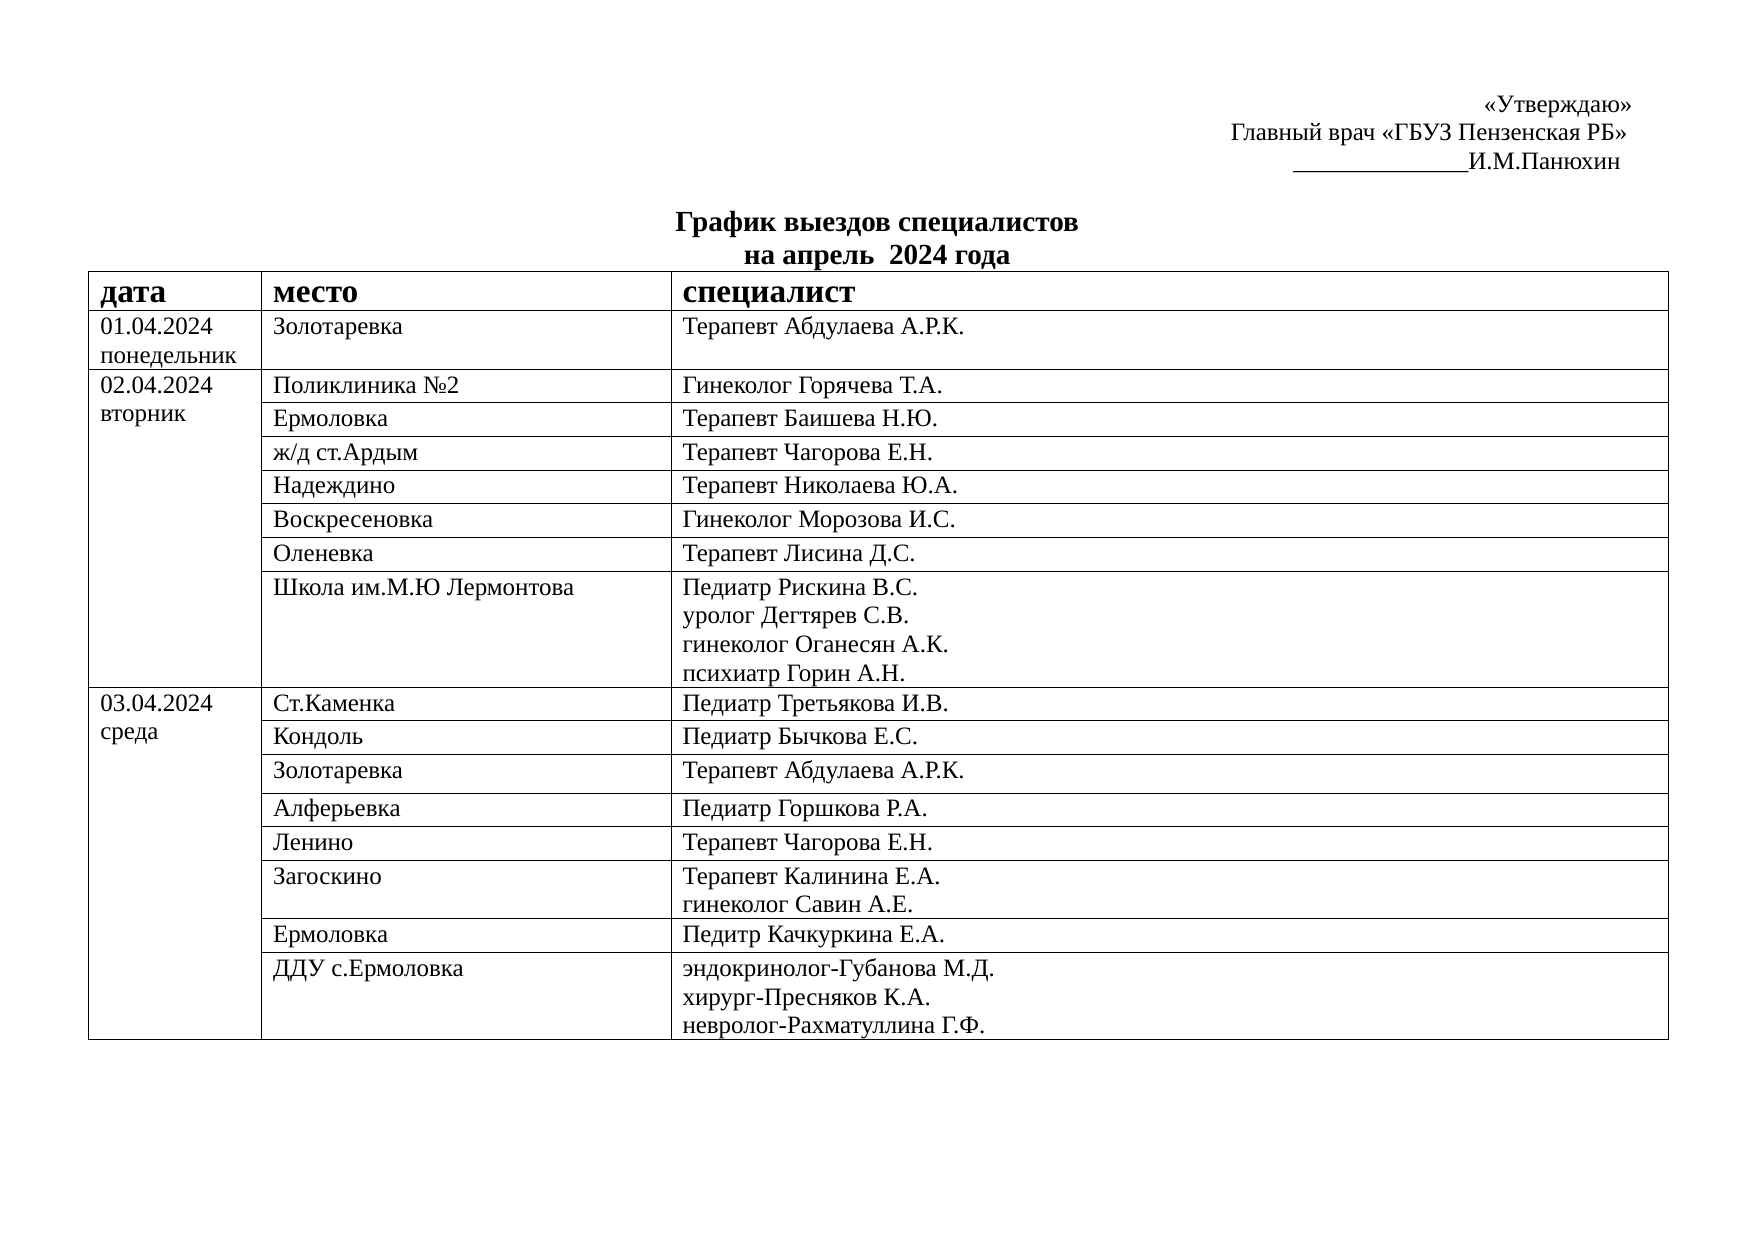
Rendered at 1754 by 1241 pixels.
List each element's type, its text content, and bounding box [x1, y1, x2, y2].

table_cell 01.04.2024 понедельник [89, 311, 261, 369]
table_cell Ст.Каменка [262, 688, 671, 720]
table_cell Терапевт Абдулаева А.Р.К. [672, 755, 1668, 792]
table_cell Ермоловка [262, 919, 671, 952]
table_cell Гинеколог Горячева Т.А. [672, 370, 1668, 402]
table_cell эндокринолог-Губанова М.Д. хирург-Пресняков К.А. невролог-Рахматуллина Г.Ф. [672, 953, 1668, 1039]
text «Утверждаю» [118, 89, 1636, 117]
table_cell Ермоловка [262, 403, 671, 436]
table_cell Поликлиника №2 [262, 370, 671, 402]
table_cell Терапевт Баишева Н.Ю. [672, 403, 1668, 436]
table_cell Школа им.М.Ю Лермонтова [262, 572, 671, 687]
text Главный врач «ГБУЗ Пензенская РБ» [118, 117, 1636, 146]
table_cell Педиатр Рискина В.С. уролог Дегтярев С.В. гинеколог Оганесян А.К. психиатр Горин А.Н. [672, 572, 1668, 687]
table_cell Гинеколог Морозова И.С. [672, 504, 1668, 537]
table_cell Загоскино [262, 861, 671, 918]
table_cell Терапевт Чагорова Е.Н. [672, 437, 1668, 469]
table_cell 02.04.2024 вторник [89, 370, 261, 687]
table_cell Педиатр Третьякова И.В. [672, 688, 1668, 720]
table_cell Терапевт Абдулаева А.Р.К. [672, 311, 1668, 369]
text ______________И.М.Панюхин [118, 146, 1636, 175]
table_cell Терапевт Лисина Д.С. [672, 538, 1668, 571]
table_cell Алферьевка [262, 794, 671, 826]
table_header специалист [672, 272, 1668, 310]
table_cell Оленевка [262, 538, 671, 571]
table_cell Воскресеновка [262, 504, 671, 537]
table_cell Педиатр Горшкова Р.А. [672, 794, 1668, 826]
table_cell Ленино [262, 827, 671, 860]
table_cell Терапевт Чагорова Е.Н. [672, 827, 1668, 860]
text График выездов специалистов [118, 204, 1636, 237]
table_cell Надеждино [262, 471, 671, 503]
table_cell Кондоль [262, 721, 671, 754]
table_cell Золотаревка [262, 755, 671, 792]
table_cell 03.04.2024 среда [89, 688, 261, 1039]
table_cell Педитр Качкуркина Е.А. [672, 919, 1668, 952]
table_cell Золотаревка [262, 311, 671, 369]
table_cell Терапевт Николаева Ю.А. [672, 471, 1668, 503]
table_cell ж/д ст.Ардым [262, 437, 671, 469]
text на апрель 2024 года [118, 237, 1636, 271]
table_cell ДДУ с.Ермоловка [262, 953, 671, 1039]
table_header место [262, 272, 671, 310]
table_header дата [89, 272, 261, 310]
table_cell Педиатр Бычкова Е.С. [672, 721, 1668, 754]
table_cell Терапевт Калинина Е.А. гинеколог Савин А.Е. [672, 861, 1668, 918]
